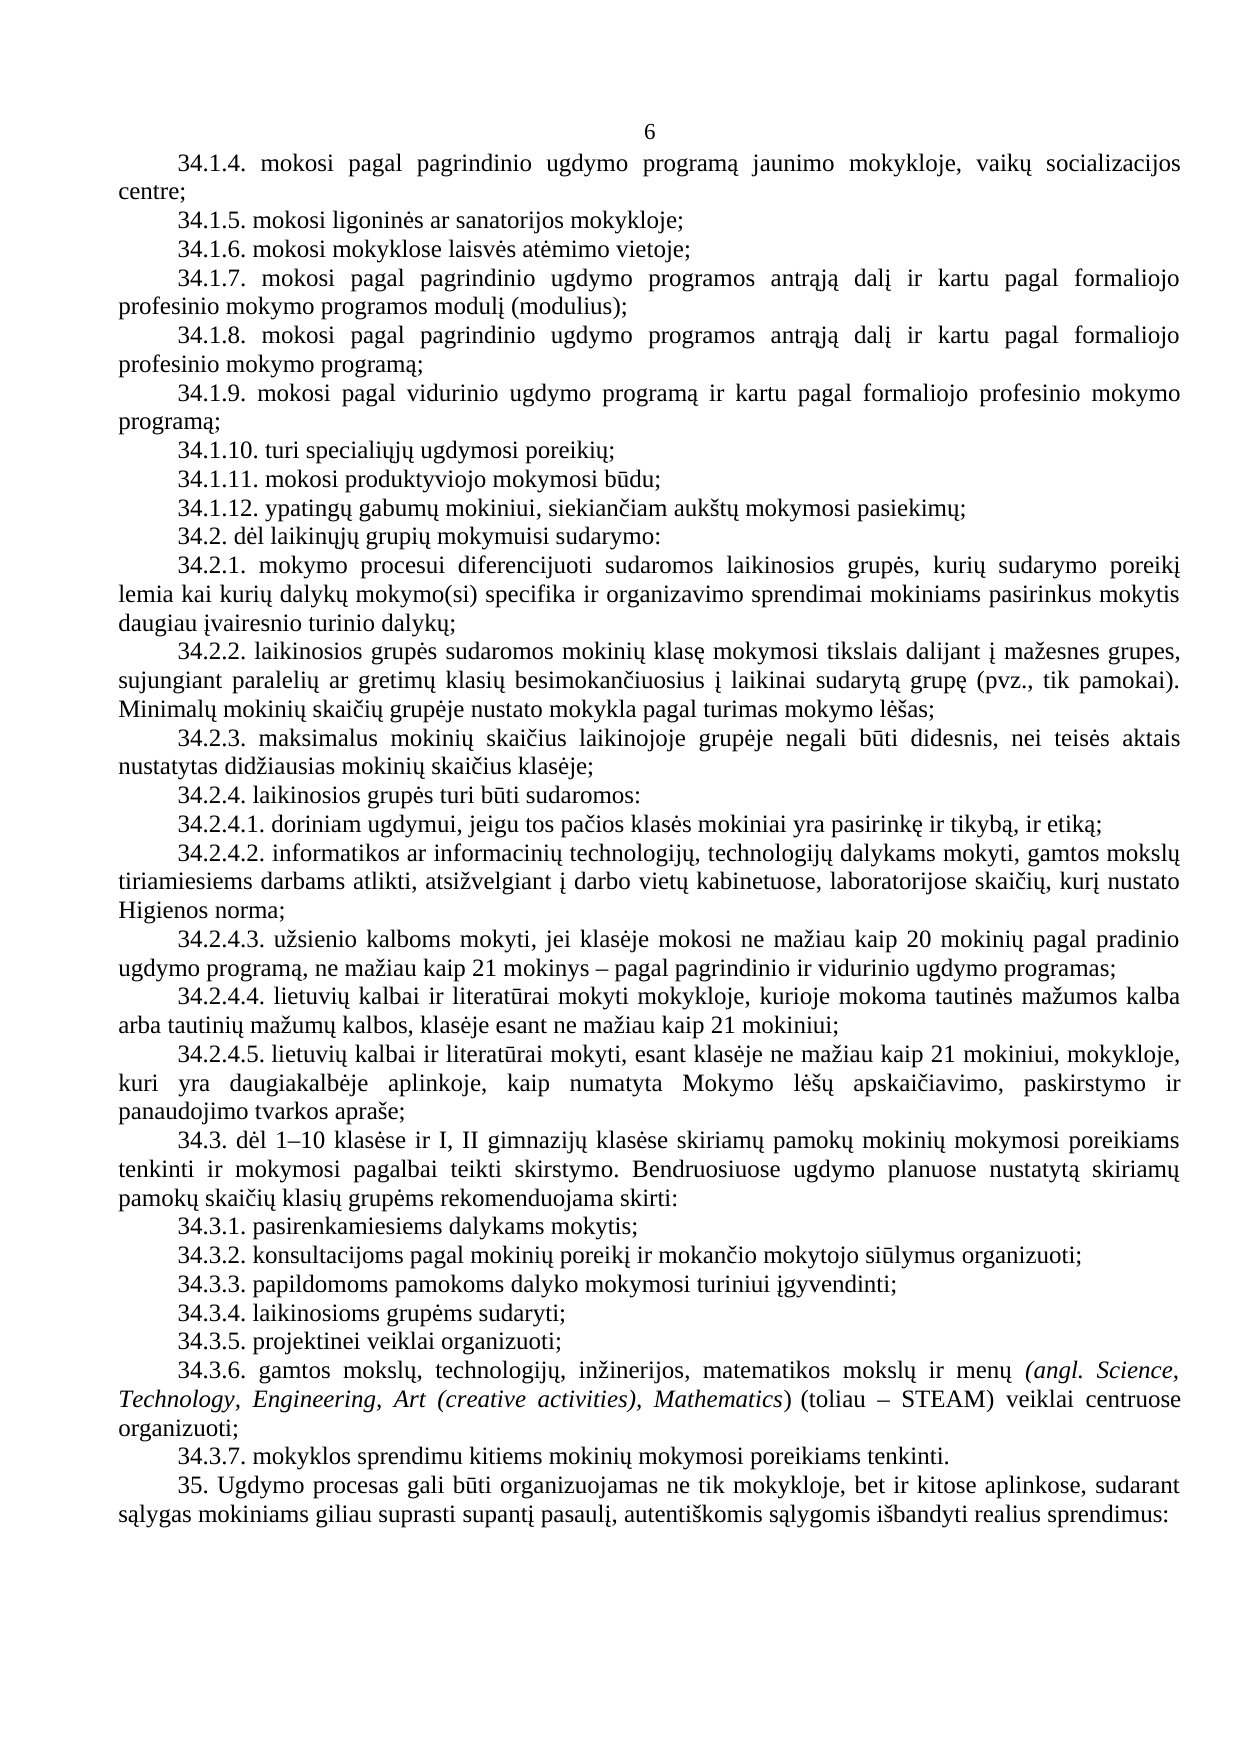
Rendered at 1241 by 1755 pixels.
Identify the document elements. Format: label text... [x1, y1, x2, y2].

text 34.1.4. mokosi pagal pagrindinio ugdymo programą jaunimo mokykloje, vaikų socializacijos centre; [118, 148, 1181, 205]
text 34.2.2. laikinosios grupės sudaromos mokinių klasę mokymosi tikslais dalijant į mažesnes grupes, sujungiant paralelių ar gretimų klasių besimokančiuosius į laikinai sudarytą grupę (pvz., tik pamokai). Minimalų mokinių skaičių grupėje nustato mokykla pagal turimas mokymo lėšas; [118, 636, 1181, 723]
text 35. Ugdymo procesas gali būti organizuojamas ne tik mokykloje, bet ir kitose aplinkose, sudarant sąlygas mokiniams giliau suprasti supantį pasaulį, autentiškomis sąlygomis išbandyti realius sprendimus: [118, 1470, 1181, 1528]
text 34.3. dėl 1–10 klasėse ir I, II gimnazijų klasėse skiriamų pamokų mokinių mokymosi poreikiams tenkinti ir mokymosi pagalbai teikti skirstymo. Bendruosiuose ugdymo planuose nustatytą skiriamų pamokų skaičių klasių grupėms rekomenduojama skirti: [118, 1125, 1181, 1211]
text 34.3.6. gamtos mokslų, technologijų, inžinerijos, matematikos mokslų ir menų (angl. Science, Technology, Engineering, Art (creative activities), Mathematics) (toliau – STEAM) veiklai centruose organizuoti; [118, 1355, 1181, 1441]
text 34.1.5. mokosi ligoninės ar sanatorijos mokykloje; [118, 205, 1181, 234]
text 34.1.8. mokosi pagal pagrindinio ugdymo programos antrąją dalį ir kartu pagal formaliojo profesinio mokymo programą; [118, 320, 1181, 378]
text 34.2.4.3. užsienio kalboms mokyti, jei klasėje mokosi ne mažiau kaip 20 mokinių pagal pradinio ugdymo programą, ne mažiau kaip 21 mokinys – pagal pagrindinio ir vidurinio ugdymo programas; [118, 924, 1181, 981]
text 34.2.4.2. informatikos ar informacinių technologijų, technologijų dalykams mokyti, gamtos mokslų tiriamiesiems darbams atlikti, atsižvelgiant į darbo vietų kabinetuose, laboratorijose skaičių, kurį nustato Higienos norma; [118, 838, 1181, 924]
text 34.3.7. mokyklos sprendimu kitiems mokinių mokymosi poreikiams tenkinti. [118, 1441, 1181, 1470]
text 34.1.7. mokosi pagal pagrindinio ugdymo programos antrąją dalį ir kartu pagal formaliojo profesinio mokymo programos modulį (modulius); [118, 263, 1181, 320]
text 34.1.9. mokosi pagal vidurinio ugdymo programą ir kartu pagal formaliojo profesinio mokymo programą; [118, 378, 1181, 435]
text 34.3.1. pasirenkamiesiems dalykams mokytis; [118, 1211, 1181, 1240]
text 34.3.3. papildomoms pamokoms dalyko mokymosi turiniui įgyvendinti; [118, 1269, 1181, 1298]
text 34.1.12. ypatingų gabumų mokiniui, siekiančiam aukštų mokymosi pasiekimų; [118, 493, 1181, 521]
text 34.1.6. mokosi mokyklose laisvės atėmimo vietoje; [118, 234, 1181, 263]
text 34.1.10. turi specialiųjų ugdymosi poreikių; [118, 435, 1181, 464]
text 34.2.1. mokymo procesui diferencijuoti sudaromos laikinosios grupės, kurių sudarymo poreikį lemia kai kurių dalykų mokymo(si) specifika ir organizavimo sprendimai mokiniams pasirinkus mokytis daugiau įvairesnio turinio dalykų; [118, 550, 1181, 636]
text 34.3.2. konsultacijoms pagal mokinių poreikį ir mokančio mokytojo siūlymus organizuoti; [118, 1240, 1181, 1269]
text 34.3.4. laikinosioms grupėms sudaryti; [118, 1298, 1181, 1326]
text 34.1.11. mokosi produktyviojo mokymosi būdu; [118, 464, 1181, 493]
text 34.3.5. projektinei veiklai organizuoti; [118, 1326, 1181, 1355]
text 34.2.4.1. doriniam ugdymui, jeigu tos pačios klasės mokiniai yra pasirinkę ir tikybą, ir etiką; [118, 809, 1181, 838]
text 34.2. dėl laikinųjų grupių mokymuisi sudarymo: [118, 521, 1181, 550]
text 34.2.4.5. lietuvių kalbai ir literatūrai mokyti, esant klasėje ne mažiau kaip 21 mokiniui, mokykloje, kuri yra daugiakalbėje aplinkoje, kaip numatyta Mokymo lėšų apskaičiavimo, paskirstymo ir panaudojimo tvarkos apraše; [118, 1039, 1181, 1125]
text 34.2.4.4. lietuvių kalbai ir literatūrai mokyti mokykloje, kurioje mokoma tautinės mažumos kalba arba tautinių mažumų kalbos, klasėje esant ne mažiau kaip 21 mokiniui; [118, 981, 1181, 1039]
text 34.2.3. maksimalus mokinių skaičius laikinojoje grupėje negali būti didesnis, nei teisės aktais nustatytas didžiausias mokinių skaičius klasėje; [118, 723, 1181, 780]
text 34.2.4. laikinosios grupės turi būti sudaromos: [118, 780, 1181, 809]
